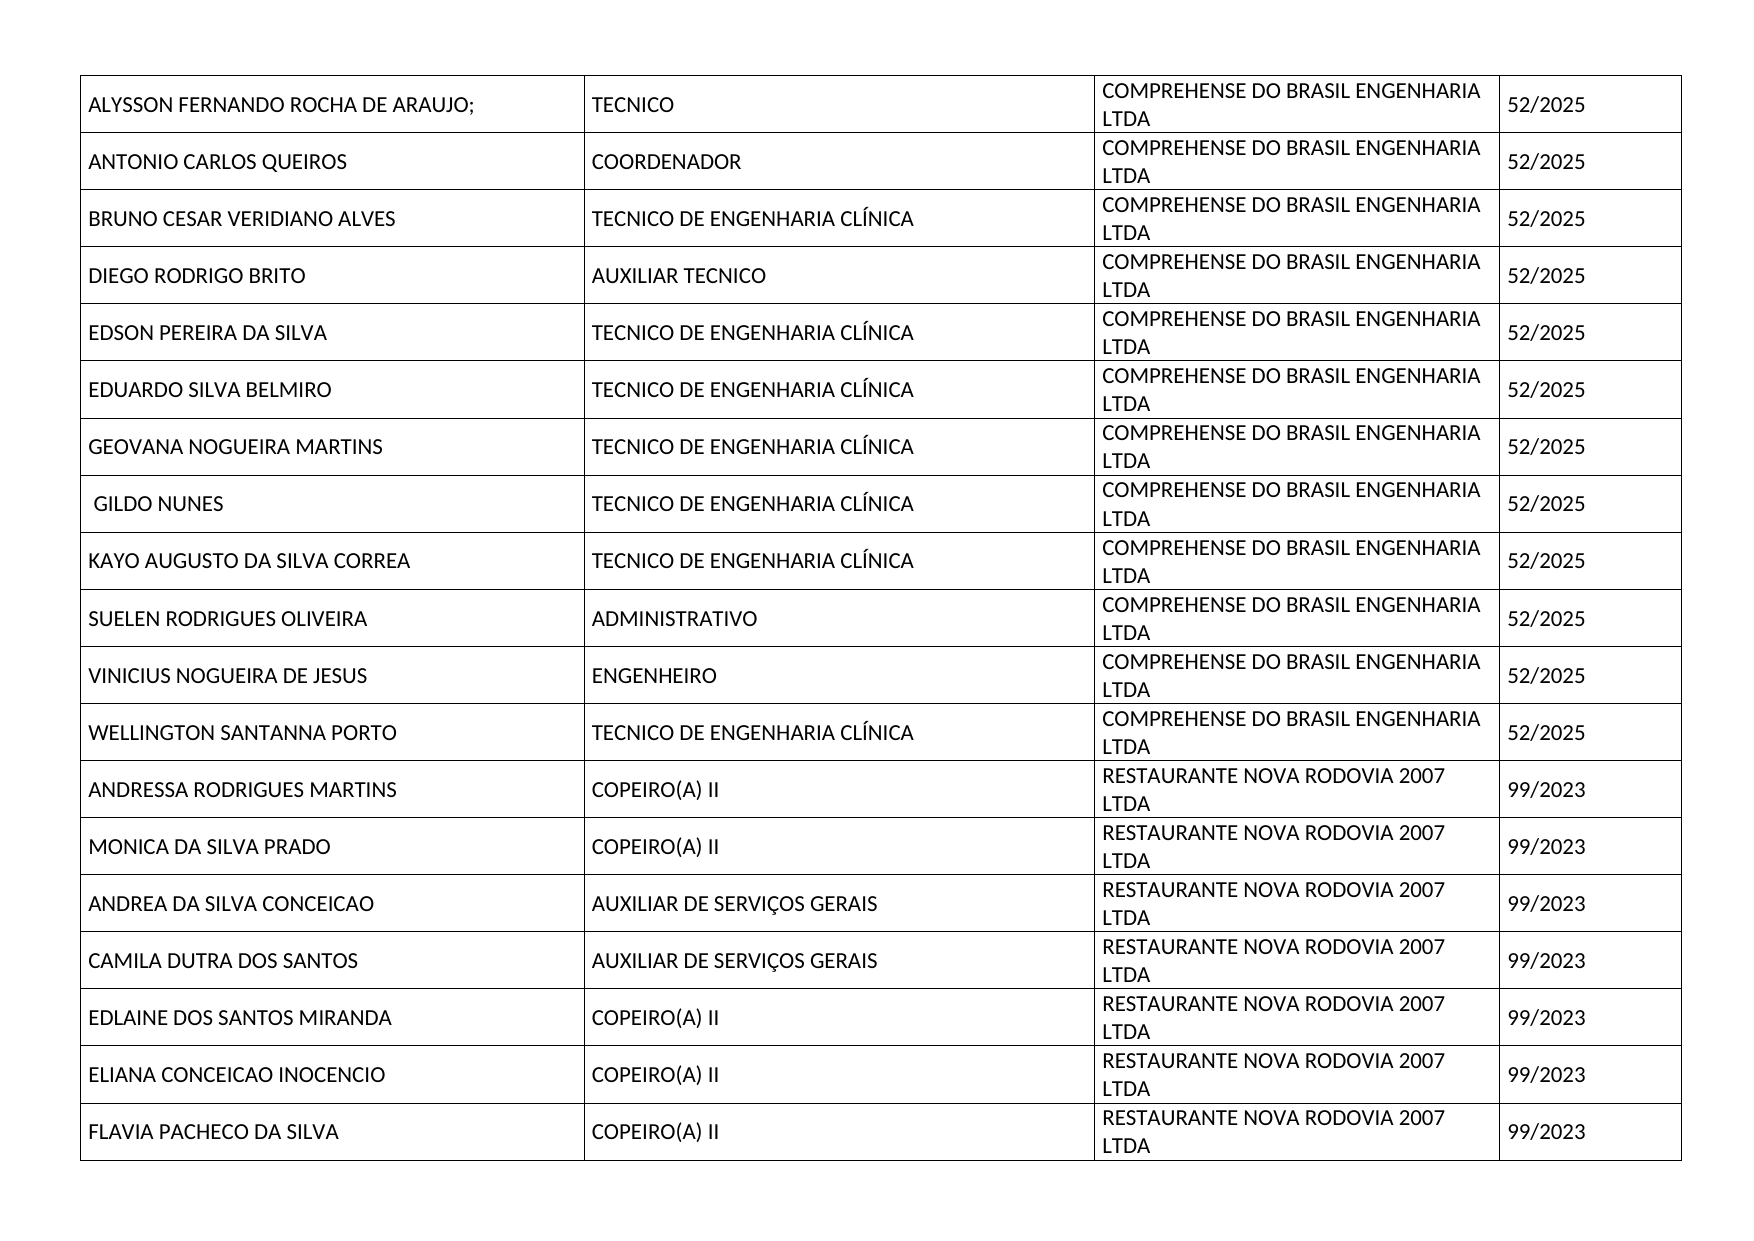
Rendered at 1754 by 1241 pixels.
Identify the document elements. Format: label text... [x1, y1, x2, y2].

table_cell TECNICO DE ENGENHARIA CLÍNICA [585, 304, 1094, 360]
table_cell TECNICO DE ENGENHARIA CLÍNICA [585, 190, 1094, 246]
table_cell 52/2025 [1500, 533, 1681, 589]
table_cell TECNICO DE ENGENHARIA CLÍNICA [585, 419, 1094, 474]
table_cell RESTAURANTE NOVA RODOVIA 2007 LTDA [1095, 989, 1499, 1045]
table_cell COMPREHENSE DO BRASIL ENGENHARIA LTDA [1095, 476, 1499, 532]
table_cell COMPREHENSE DO BRASIL ENGENHARIA LTDA [1095, 533, 1499, 589]
table_cell COPEIRO(A) II [585, 1104, 1094, 1159]
table_cell EDUARDO SILVA BELMIRO [81, 361, 584, 417]
table_cell AUXILIAR DE SERVIÇOS GERAIS [585, 932, 1094, 988]
table_cell RESTAURANTE NOVA RODOVIA 2007 LTDA [1095, 875, 1499, 931]
table_cell COPEIRO(A) II [585, 761, 1094, 817]
table_cell ADMINISTRATIVO [585, 590, 1094, 646]
table_cell BRUNO CESAR VERIDIANO ALVES [81, 190, 584, 246]
table_cell VINICIUS NOGUEIRA DE JESUS [81, 647, 584, 703]
table_cell 99/2023 [1500, 818, 1681, 874]
table_cell COMPREHENSE DO BRASIL ENGENHARIA LTDA [1095, 304, 1499, 360]
table_cell COMPREHENSE DO BRASIL ENGENHARIA LTDA [1095, 419, 1499, 474]
table_cell RESTAURANTE NOVA RODOVIA 2007 LTDA [1095, 1104, 1499, 1159]
table_cell 99/2023 [1500, 875, 1681, 931]
table_cell COPEIRO(A) II [585, 989, 1094, 1045]
table_cell 52/2025 [1500, 247, 1681, 303]
table_cell MONICA DA SILVA PRADO [81, 818, 584, 874]
table_cell ENGENHEIRO [585, 647, 1094, 703]
table_cell RESTAURANTE NOVA RODOVIA 2007 LTDA [1095, 761, 1499, 817]
table_cell KAYO AUGUSTO DA SILVA CORREA [81, 533, 584, 589]
table_cell 52/2025 [1500, 590, 1681, 646]
table_cell COORDENADOR [585, 133, 1094, 189]
table_cell AUXILIAR TECNICO [585, 247, 1094, 303]
table_cell 52/2025 [1500, 76, 1681, 132]
table_cell ANTONIO CARLOS QUEIROS [81, 133, 584, 189]
table_cell GILDO NUNES [81, 476, 584, 532]
table_cell ELIANA CONCEICAO INOCENCIO [81, 1046, 584, 1102]
table_cell WELLINGTON SANTANNA PORTO [81, 704, 584, 760]
table_cell EDSON PEREIRA DA SILVA [81, 304, 584, 360]
table_cell 52/2025 [1500, 133, 1681, 189]
table_cell 99/2023 [1500, 1046, 1681, 1102]
table_cell 52/2025 [1500, 190, 1681, 246]
table_cell TECNICO DE ENGENHARIA CLÍNICA [585, 533, 1094, 589]
table_cell 52/2025 [1500, 361, 1681, 417]
table_cell 99/2023 [1500, 932, 1681, 988]
table_cell EDLAINE DOS SANTOS MIRANDA [81, 989, 584, 1045]
table_cell RESTAURANTE NOVA RODOVIA 2007 LTDA [1095, 818, 1499, 874]
table_cell AUXILIAR DE SERVIÇOS GERAIS [585, 875, 1094, 931]
table_cell ALYSSON FERNANDO ROCHA DE ARAUJO; [81, 76, 584, 132]
table_cell COMPREHENSE DO BRASIL ENGENHARIA LTDA [1095, 647, 1499, 703]
table_cell COPEIRO(A) II [585, 818, 1094, 874]
table_cell COMPREHENSE DO BRASIL ENGENHARIA LTDA [1095, 247, 1499, 303]
table_cell 99/2023 [1500, 761, 1681, 817]
table_cell COMPREHENSE DO BRASIL ENGENHARIA LTDA [1095, 190, 1499, 246]
table_cell 52/2025 [1500, 704, 1681, 760]
table_cell ANDRESSA RODRIGUES MARTINS [81, 761, 584, 817]
table_cell 99/2023 [1500, 1104, 1681, 1159]
table_cell COMPREHENSE DO BRASIL ENGENHARIA LTDA [1095, 704, 1499, 760]
table_cell 52/2025 [1500, 419, 1681, 474]
table_cell COMPREHENSE DO BRASIL ENGENHARIA LTDA [1095, 76, 1499, 132]
table_cell GEOVANA NOGUEIRA MARTINS [81, 419, 584, 474]
table_cell DIEGO RODRIGO BRITO [81, 247, 584, 303]
table_cell 52/2025 [1500, 304, 1681, 360]
table_cell CAMILA DUTRA DOS SANTOS [81, 932, 584, 988]
table_cell ANDREA DA SILVA CONCEICAO [81, 875, 584, 931]
table_cell 52/2025 [1500, 647, 1681, 703]
table_cell TECNICO DE ENGENHARIA CLÍNICA [585, 361, 1094, 417]
table_cell COMPREHENSE DO BRASIL ENGENHARIA LTDA [1095, 133, 1499, 189]
table_cell 52/2025 [1500, 476, 1681, 532]
table_cell TECNICO DE ENGENHARIA CLÍNICA [585, 704, 1094, 760]
table_cell RESTAURANTE NOVA RODOVIA 2007 LTDA [1095, 932, 1499, 988]
table_cell 99/2023 [1500, 989, 1681, 1045]
table_cell RESTAURANTE NOVA RODOVIA 2007 LTDA [1095, 1046, 1499, 1102]
table_cell COMPREHENSE DO BRASIL ENGENHARIA LTDA [1095, 590, 1499, 646]
table_cell TECNICO DE ENGENHARIA CLÍNICA [585, 476, 1094, 532]
table_cell TECNICO [585, 76, 1094, 132]
table_cell COMPREHENSE DO BRASIL ENGENHARIA LTDA [1095, 361, 1499, 417]
table_cell COPEIRO(A) II [585, 1046, 1094, 1102]
table_cell FLAVIA PACHECO DA SILVA [81, 1104, 584, 1159]
table_cell SUELEN RODRIGUES OLIVEIRA [81, 590, 584, 646]
